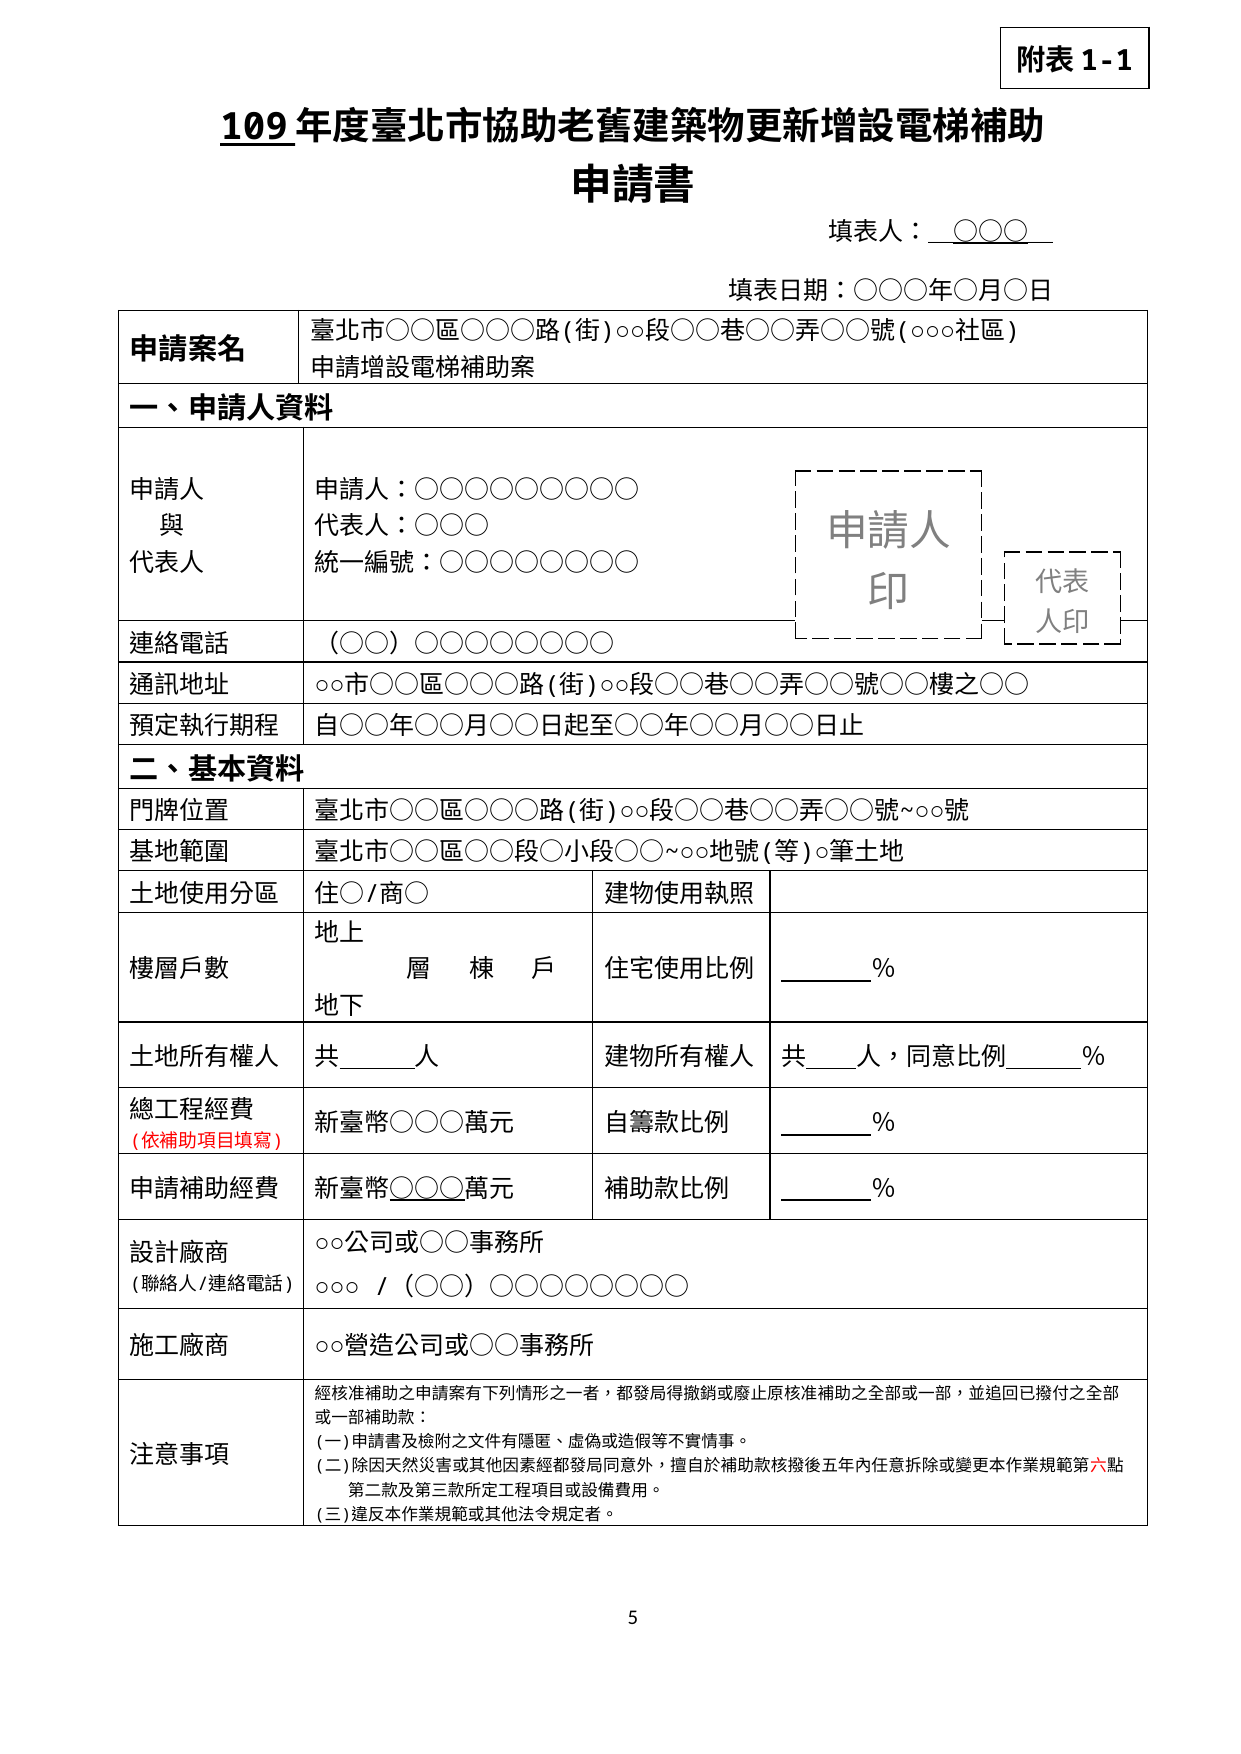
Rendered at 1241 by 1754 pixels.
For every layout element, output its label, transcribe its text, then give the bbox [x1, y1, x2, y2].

table_cell 通訊地址 [119, 663, 303, 703]
table_cell （○○）○○○○○○○○ [304, 621, 1147, 661]
table_cell 設計廠商 (聯絡人/連絡電話) [119, 1220, 303, 1308]
table_cell 建物使用執照 [593, 871, 769, 912]
table_cell [771, 871, 1147, 912]
table_cell 土地所有權人 [119, 1023, 303, 1087]
table_cell 施工廠商 [119, 1309, 303, 1379]
table_cell 連絡電話 [119, 621, 303, 661]
table_cell 基地範圍 [119, 830, 303, 870]
table_header 申請案名 [119, 311, 298, 383]
table_cell 地上 層 棟 戶 地下 [304, 913, 592, 1021]
table_cell 自籌款比例 [593, 1088, 769, 1153]
table_cell ○○營造公司或○○事務所 [304, 1309, 1147, 1379]
table_cell 二、基本資料 [119, 745, 1147, 787]
text 填表人：＿○○○＿ [212, 211, 1053, 247]
text [1001, 28, 1148, 88]
table_cell 注意事項 [119, 1380, 303, 1525]
table_cell 預定執行期程 [119, 704, 303, 744]
text 填表日期：○○○年○月○日 [212, 247, 1053, 310]
table_cell 住宅使用比例 [593, 913, 769, 1021]
table_cell 住○/商○ [304, 871, 592, 912]
table_cell 申請人：○○○○○○○○○ 代表人：○○○ 統一編號：○○○○○○○○ [304, 428, 1147, 645]
table_cell ○○市○○區○○○路(街)○○段○○巷○○弄○○號○○樓之○○ [304, 663, 1147, 703]
table_header 臺北市○○區○○○路(街)○○段○○巷○○弄○○號(○○○社區) 申請增設電梯補助案 [299, 311, 1147, 383]
table_cell 門牌位置 [119, 789, 303, 829]
table_cell 補助款比例 [593, 1154, 769, 1219]
table_cell 一、申請人資料 [119, 384, 1147, 427]
table_cell 自○○年○○月○○日起至○○年○○月○○日止 [304, 704, 1147, 744]
table_cell 申請補助經費 [119, 1154, 303, 1219]
table_cell 新臺幣○○○萬元 [304, 1154, 592, 1219]
table_cell 臺北市○○區○○○路(街)○○段○○巷○○弄○○號~○○號 [304, 789, 1147, 829]
table_cell 申請人 與 代表人 [119, 428, 303, 620]
table_cell 樓層戶數 [119, 913, 303, 1021]
table_cell 新臺幣○○○萬元 [304, 1088, 592, 1153]
table_cell 臺北市○○區○○段○小段○○~○○地號(等)○筆土地 [304, 830, 1147, 870]
text 附表1-1 [1016, 37, 1133, 79]
table_cell 建物所有權人 [593, 1023, 769, 1087]
table_cell ％ [771, 1154, 1147, 1219]
table_cell 土地使用分區 [119, 871, 303, 912]
table_cell 總工程經費 (依補助項目填寫) [119, 1088, 303, 1153]
text 申請書 [187, 151, 1078, 211]
table_cell ％ [771, 913, 1147, 1021]
table_cell ％ [771, 1088, 1147, 1153]
table_cell ○○公司或○○事務所 [304, 1220, 1147, 1261]
table_cell 共 人 [304, 1023, 592, 1087]
table_cell ○○○ /（○○）○○○○○○○○ [304, 1261, 1147, 1308]
text 109年度臺北市協助老舊建築物更新增設電梯補助 [187, 96, 1078, 151]
table_cell 共 人，同意比例 ％ [771, 1023, 1147, 1087]
table_cell 經核准補助之申請案有下列情形之一者，都發局得撤銷或廢止原核准補助之全部或一部，並追回已撥付之全部或一部補助款： (一)申請書及檢附之文件有隱匿、虛偽或造假等不實情事。 (二)除因天然災害或其他因素經都發局同意外，擅自於補助款核撥後五年內任意拆除或變更本作業規範第六點第二款及第三款所定工程項目或設備費用。 (三)違反本作業規範或其他法令規定者。 [304, 1380, 1147, 1525]
